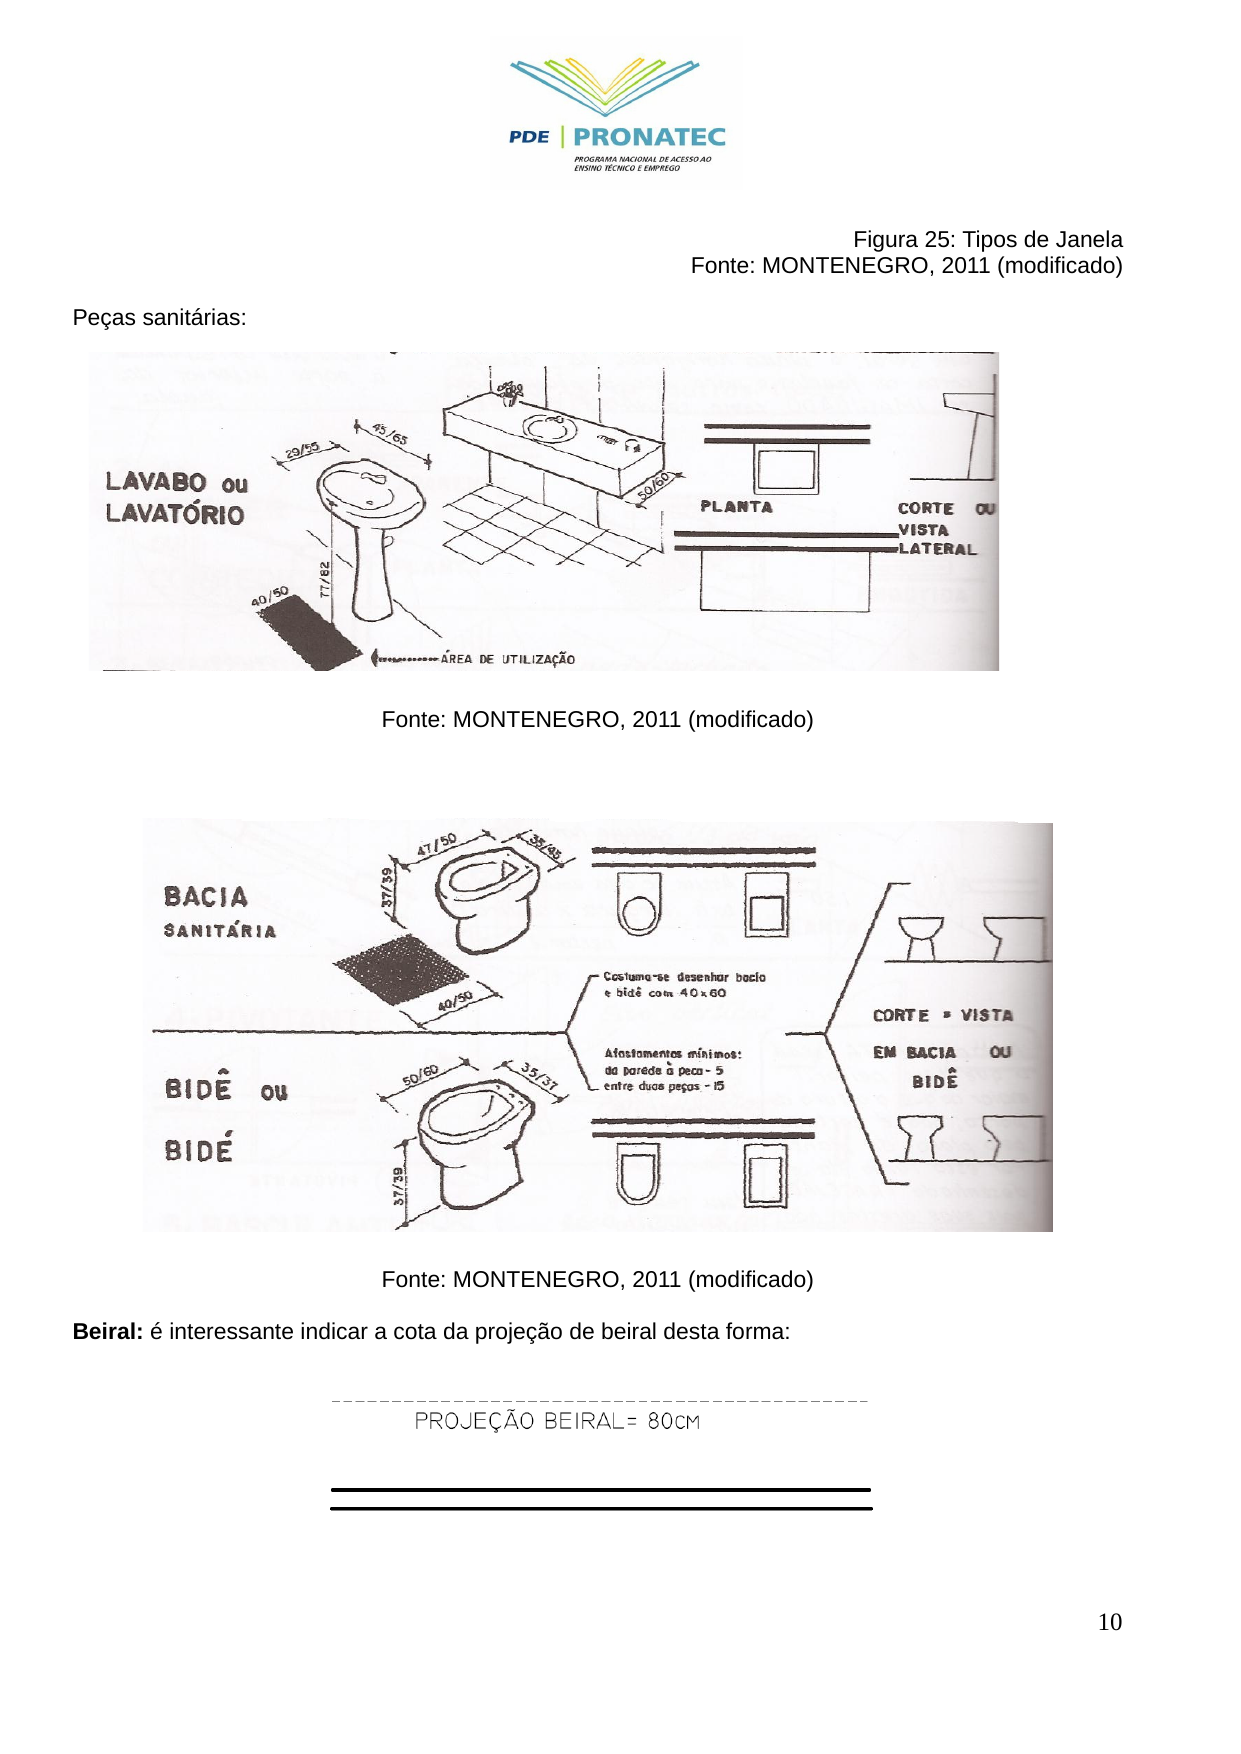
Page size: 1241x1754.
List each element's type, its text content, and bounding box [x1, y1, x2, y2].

text Fonte: MONTENEGRO, 2011 (modificado) [72, 1266, 1123, 1292]
text Fonte: MONTENEGRO, 2011 (modificado) [72, 252, 1123, 279]
picture [88, 352, 1000, 671]
text Beiral: é interessante indicar a cota da projeção de beiral desta forma: [72, 1318, 1123, 1344]
picture [490, 36, 743, 190]
subtitle Figura 25: Tipos de Janela [72, 226, 1123, 252]
picture [142, 818, 1053, 1232]
picture [307, 1379, 889, 1533]
text Fonte: MONTENEGRO, 2011 (modificado) [72, 706, 1123, 732]
subtitle Peças sanitárias: [72, 304, 1123, 331]
